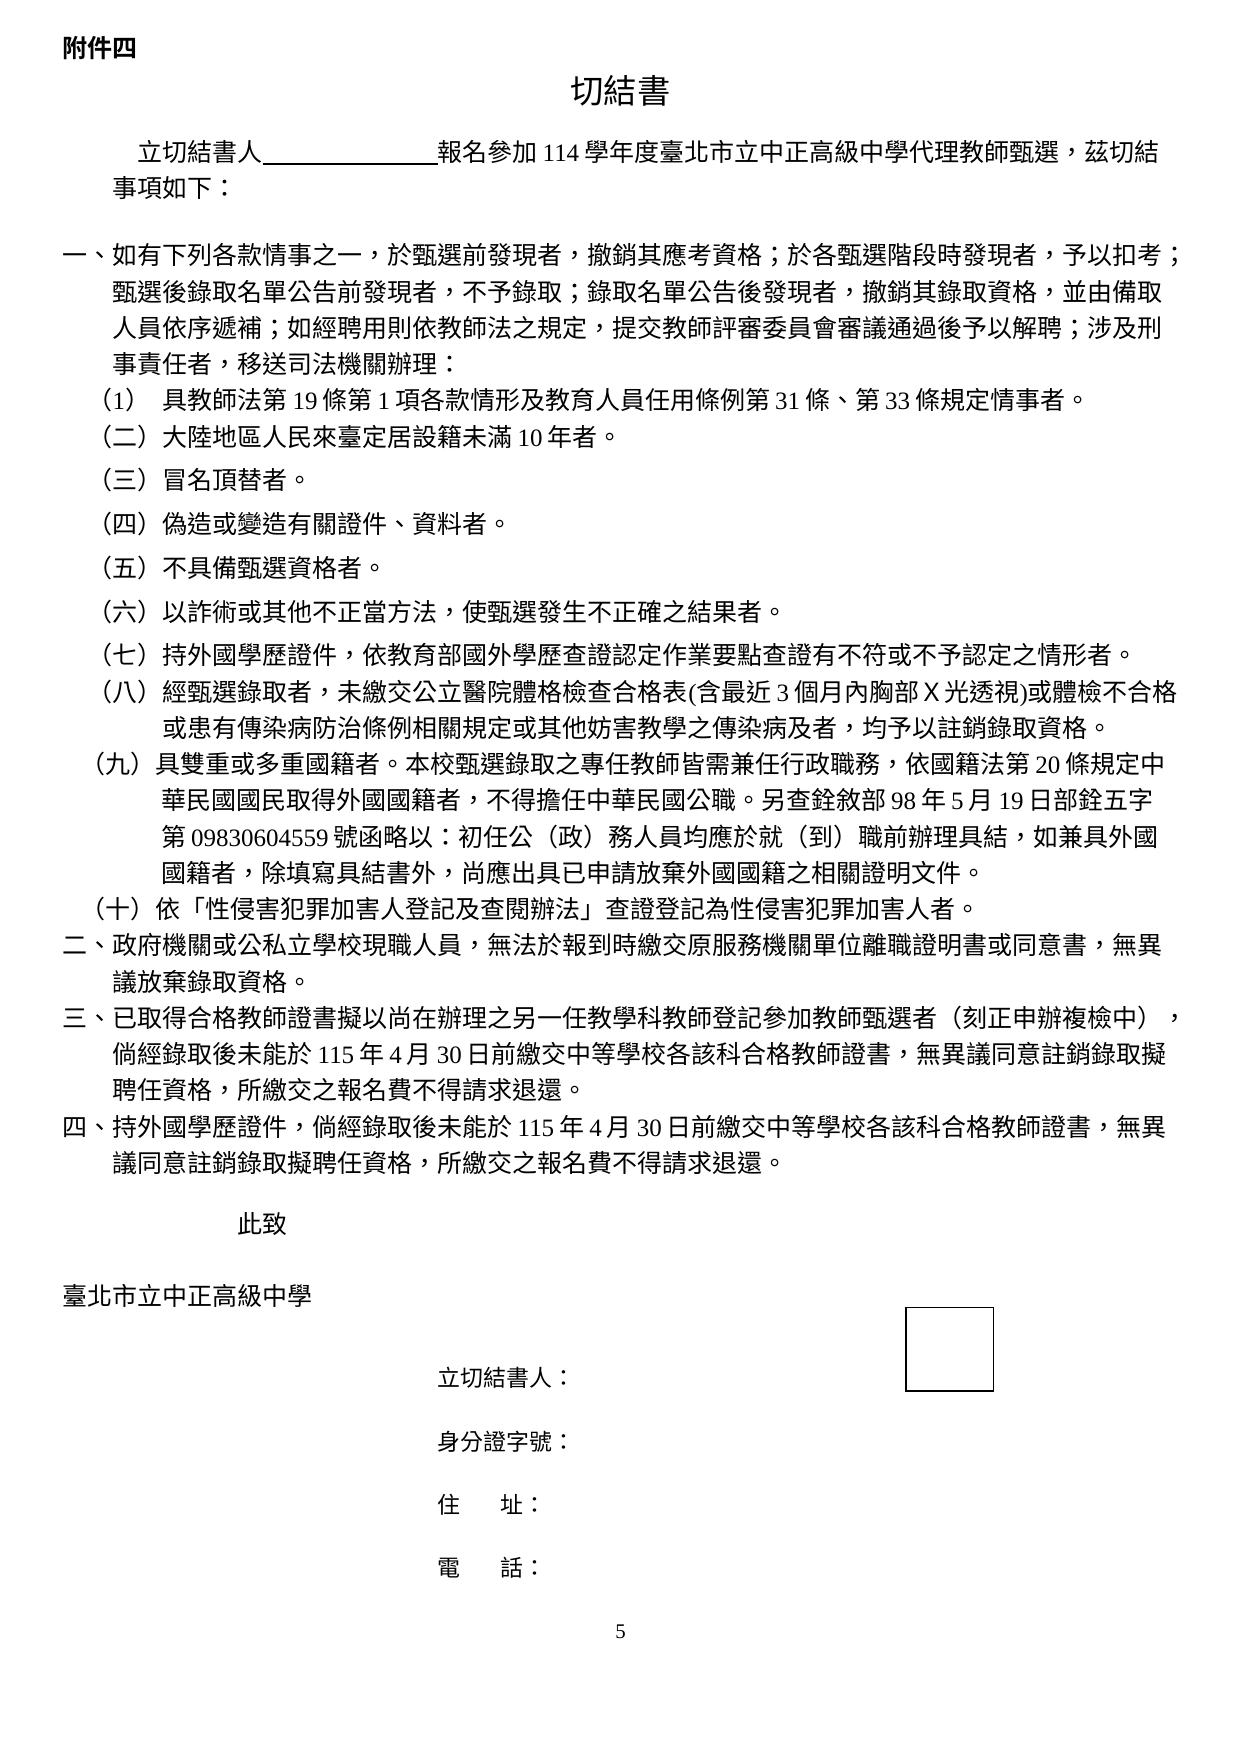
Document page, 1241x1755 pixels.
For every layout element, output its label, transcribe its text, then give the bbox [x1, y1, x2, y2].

text （九）具雙重或多重國籍者。本校甄選錄取之專任教師皆需兼任行政職務，依國籍法第20條規定中華民國國民取得外國國籍者，不得擔任中華民國公職。另查銓敘部98年5月19日部銓五字第09830604559號函略以：初任公（政）務人員均應於就（到）職前辦理具結，如兼具外國國籍者，除填寫具結書外，尚應出具已申請放棄外國國籍之相關證明文件。 [80, 744, 1178, 889]
text 立切結書人 報名參加114學年度臺北市立中正高級中學代理教師甄選，茲切結事項如下： [112, 132, 1178, 204]
text 切結書 [62, 65, 1178, 113]
text 二、政府機關或公私立學校現職人員，無法於報到時繳交原服務機關單位離職證明書或同意書，無異議放棄錄取資格。 [62, 926, 1178, 998]
text 四、持外國學歷證件，倘經錄取後未能於115年4月30日前繳交中等學校各該科合格教師證書，無異議同意註銷錄取擬聘任資格，所繳交之報名費不得請求退還。 [62, 1107, 1178, 1179]
text 三、已取得合格教師證書擬以尚在辦理之另一任教學科教師登記參加教師甄選者（刻正申辦複檢中），倘經錄取後未能於115年4月30日前繳交中等學校各該科合格教師證書，無異議同意註銷錄取擬聘任資格，所繳交之報名費不得請求退還。 [62, 998, 1178, 1107]
text 住址： [62, 1487, 1178, 1520]
text （四）偽造或變造有關證件、資料者。 [87, 504, 1178, 541]
list 具教師法第19條第1項各款情形及教育人員任用條例第31條、第33條規定情事者。 [87, 381, 1178, 417]
text 身分證字號： [62, 1423, 1178, 1457]
text 此致 [237, 1204, 1178, 1241]
text （十）依「性侵害犯罪加害人登記及查閱辦法」查證登記為性侵害犯罪加害人者。 [80, 889, 1178, 926]
text （五）不具備甄選資格者。 [87, 548, 1178, 584]
text 電話： [62, 1550, 1178, 1583]
text （二）大陸地區人民來臺定居設籍未滿10年者。 [62, 417, 1178, 453]
text （六）以詐術或其他不正當方法，使甄選發生不正確之結果者。 [87, 592, 1178, 628]
text （七）持外國學歷證件，依教育部國外學歷查證認定作業要點查證有不符或不予認定之情形者。 [87, 636, 1178, 672]
text 立切結書人： [62, 1360, 1178, 1393]
text （三）冒名頂替者。 [87, 461, 1178, 497]
text 臺北市立中正高級中學 [62, 1276, 1178, 1312]
text 一、如有下列各款情事之一，於甄選前發現者，撤銷其應考資格；於各甄選階段時發現者，予以扣考；甄選後錄取名單公告前發現者，不予錄取；錄取名單公告後發現者，撤銷其錄取資格，並由備取人員依序遞補；如經聘用則依教師法之規定，提交教師評審委員會審議通過後予以解聘；涉及刑事責任者，移送司法機關辦理： [62, 236, 1178, 381]
text 附件四 [62, 29, 1178, 65]
text （八）經甄選錄取者，未繳交公立醫院體格檢查合格表(含最近3個月內胸部Ｘ光透視)或體檢不合格或患有傳染病防治條例相關規定或其他妨害教學之傳染病及者，均予以註銷錄取資格。 [87, 672, 1178, 744]
